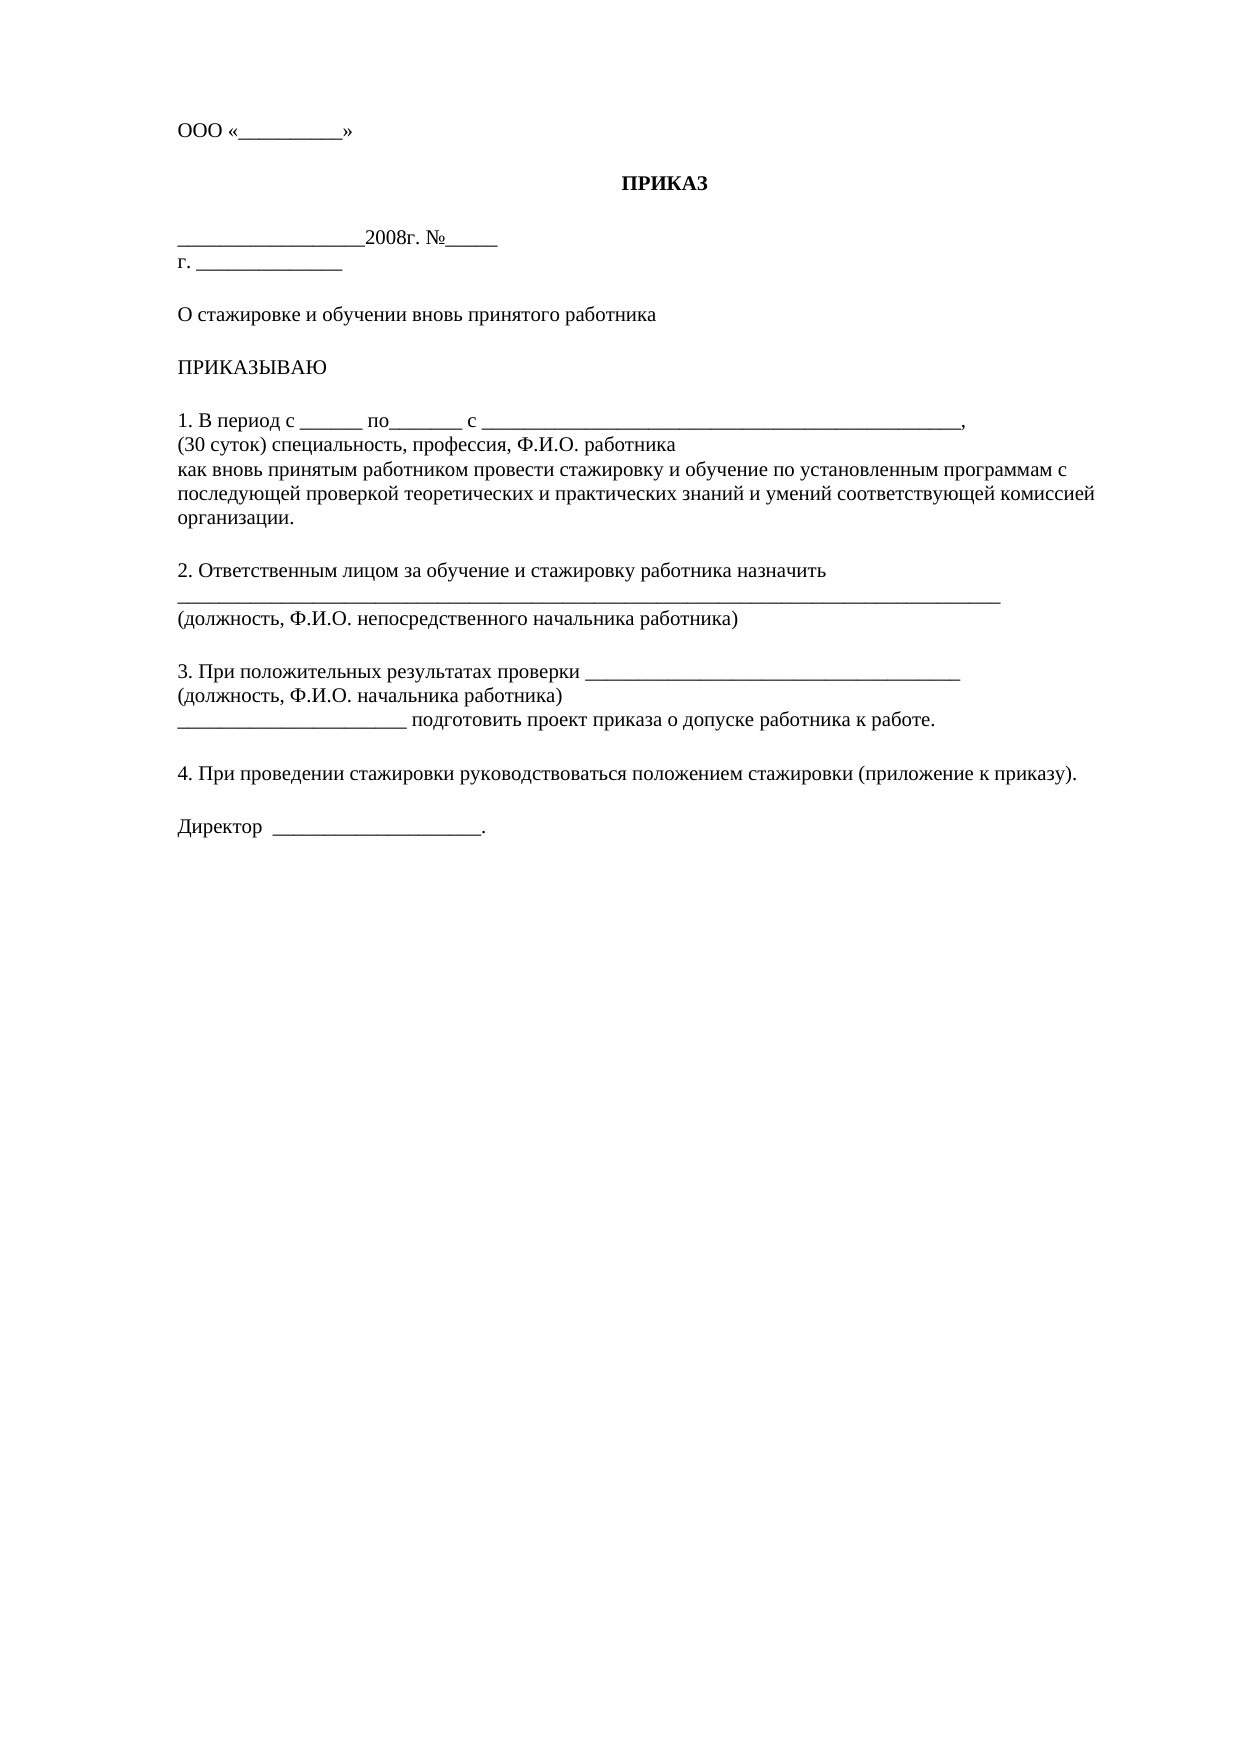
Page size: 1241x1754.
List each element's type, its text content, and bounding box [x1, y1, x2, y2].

text 1. В период с ______ по_______ с ______________________________________________, (30 суток) специальность, профессия, Ф.И.О. работника как вновь принятым работником провести стажировку и обучение по установленным программам с последующей проверкой теоретических и практических знаний и умений соответствующей комиссией организации. [177, 408, 1152, 529]
text ПРИКАЗ [177, 171, 1152, 195]
text __________________2008г. №_____ г. ______________ [177, 224, 1152, 273]
text ПРИКАЗЫВАЮ [177, 355, 1152, 379]
text 2. Ответственным лицом за обучение и стажировку работника назначить _______________________________________________________________________________ (должность, Ф.И.О. непосредственного начальника работника) [177, 558, 1152, 630]
text Директор ____________________. [177, 814, 1152, 838]
text ООО «__________» [177, 118, 1152, 142]
text О стажировке и обучении вновь принятого работника [177, 302, 1152, 326]
text 4. При проведении стажировки руководствоваться положением стажировки (приложение к приказу). [177, 761, 1152, 784]
text 3. При положительных результатах проверки ____________________________________ (должность, Ф.И.О. начальника работника) ______________________ подготовить проект приказа о допуске работника к работе. [177, 659, 1152, 731]
